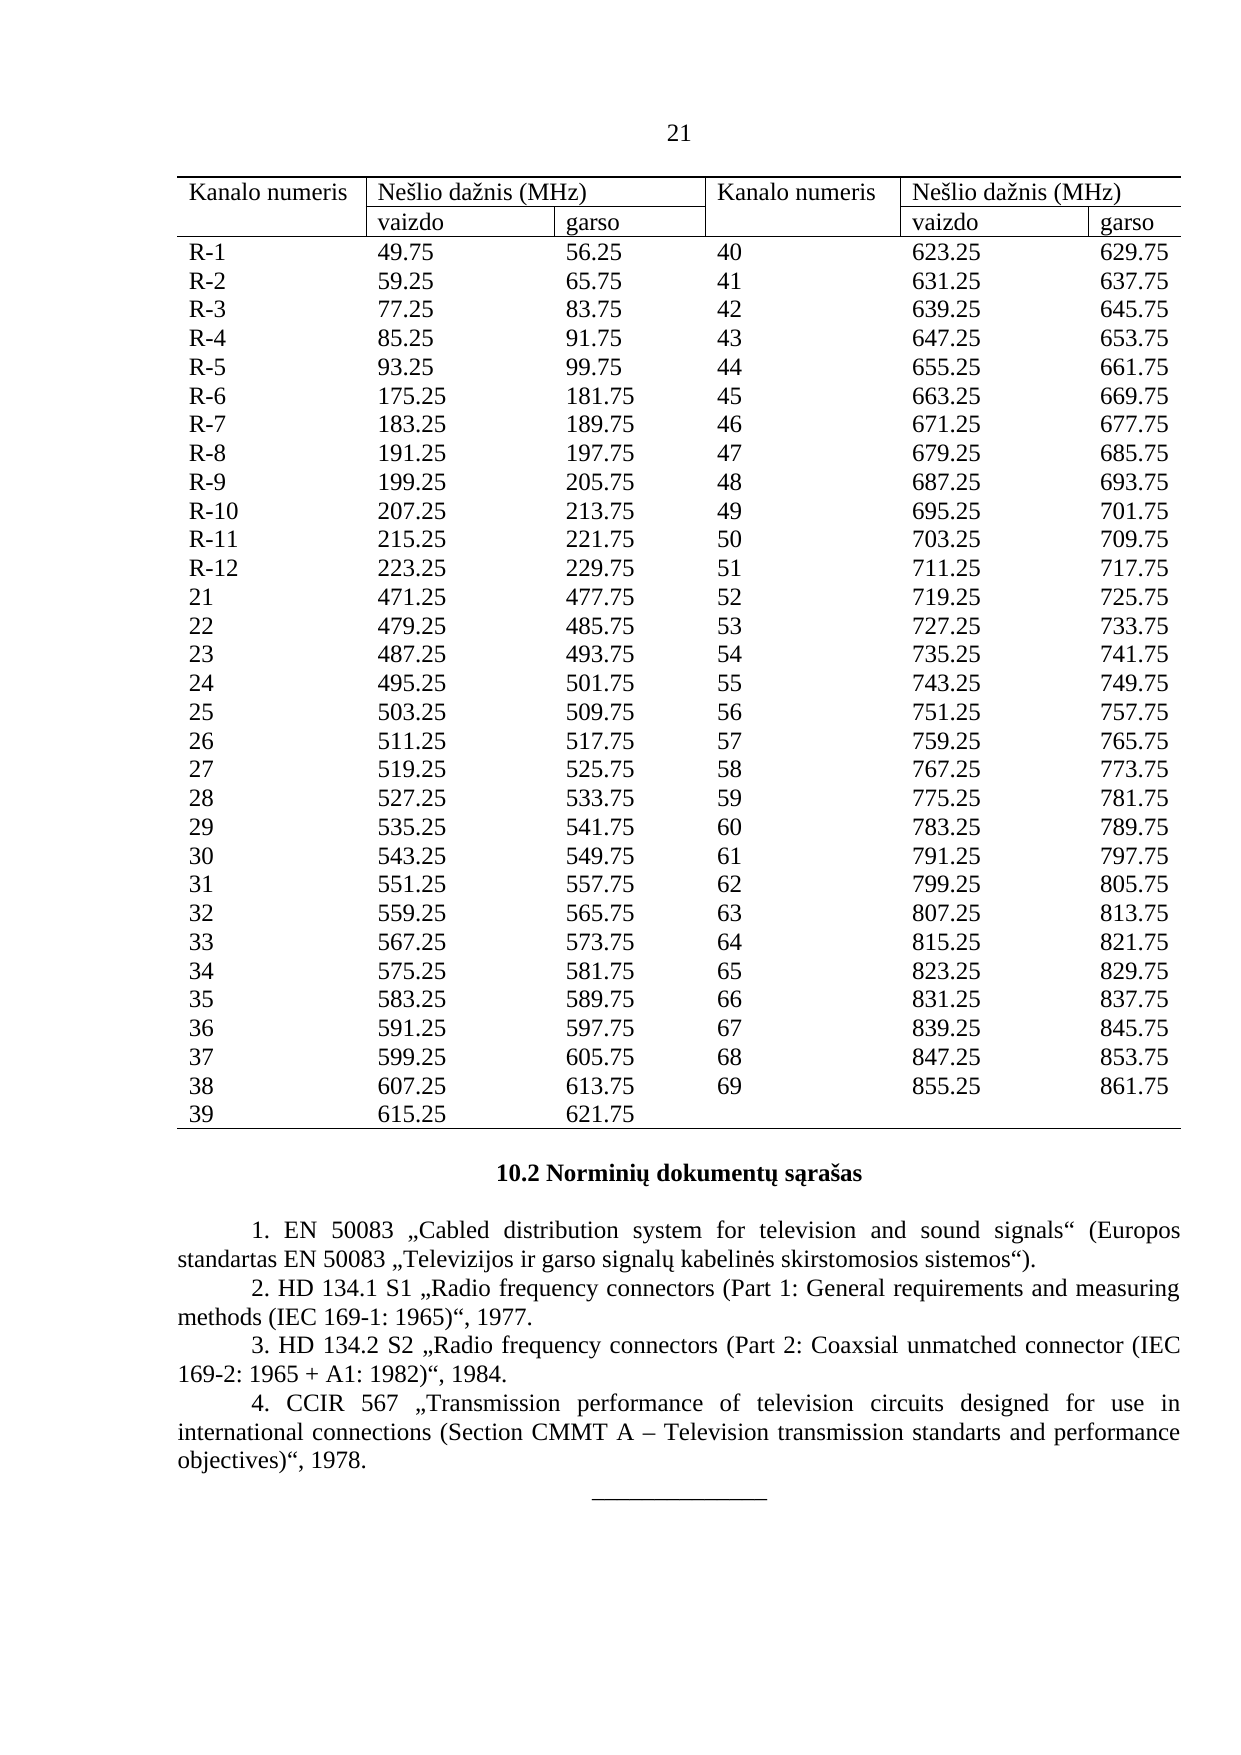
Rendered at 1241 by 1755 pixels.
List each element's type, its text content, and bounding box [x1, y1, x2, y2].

table_cell 56.25 [554, 237, 706, 266]
table_cell [177, 206, 366, 236]
table_cell 25 [177, 697, 366, 726]
table_cell 783.25 [901, 812, 1089, 841]
table_cell 645.75 [1089, 295, 1181, 323]
table_cell 493.75 [554, 640, 706, 668]
table_cell 23 [177, 640, 366, 668]
table_cell 599.25 [366, 1042, 554, 1071]
table_cell R-1 [177, 237, 366, 266]
table_header Nešlio dažnis (MHz) [367, 178, 705, 206]
table_cell R-8 [177, 438, 366, 467]
table_cell 589.75 [554, 985, 706, 1013]
table_cell 39 [177, 1100, 366, 1128]
table_cell 183.25 [366, 410, 554, 438]
table_cell 485.75 [554, 611, 706, 639]
table_cell [1089, 1100, 1181, 1128]
table_cell 34 [177, 956, 366, 984]
table_cell 591.25 [366, 1013, 554, 1042]
table_cell 221.75 [554, 525, 706, 553]
table_cell 69 [706, 1071, 901, 1099]
table_cell 653.75 [1089, 323, 1181, 352]
table_cell 695.25 [901, 496, 1089, 524]
text ______________ [177, 1474, 1181, 1503]
table_cell 50 [706, 525, 901, 553]
table_cell 56 [706, 697, 901, 726]
table_cell 44 [706, 352, 901, 381]
table_cell 62 [706, 870, 901, 898]
table_cell 805.75 [1089, 870, 1181, 898]
table_cell 509.75 [554, 697, 706, 726]
table_cell 735.25 [901, 640, 1089, 668]
table_cell 207.25 [366, 496, 554, 524]
table_cell 847.25 [901, 1042, 1089, 1071]
table_cell 647.25 [901, 323, 1089, 352]
table_cell 48 [706, 467, 901, 496]
table_cell 47 [706, 438, 901, 467]
table_cell 807.25 [901, 898, 1089, 927]
table_cell 823.25 [901, 956, 1089, 984]
table_cell 655.25 [901, 352, 1089, 381]
table_cell 549.75 [554, 841, 706, 869]
table_cell R-4 [177, 323, 366, 352]
table_cell 33 [177, 927, 366, 956]
table_cell 93.25 [366, 352, 554, 381]
table_cell 43 [706, 323, 901, 352]
table_cell 853.75 [1089, 1042, 1181, 1071]
table_cell 46 [706, 410, 901, 438]
table_cell 525.75 [554, 755, 706, 783]
table_cell 733.75 [1089, 611, 1181, 639]
table_cell 727.25 [901, 611, 1089, 639]
text 2. HD 134.1 S1 „Radio frequency connectors (Part 1: General requirements and measuring methods (IEC 169-1: 1965)“, 1977. [177, 1273, 1181, 1331]
table_cell 45 [706, 381, 901, 409]
table_cell 205.75 [554, 467, 706, 496]
table_cell 741.75 [1089, 640, 1181, 668]
table_cell 495.25 [366, 668, 554, 697]
table_cell 28 [177, 783, 366, 812]
table_cell 629.75 [1089, 237, 1181, 266]
table_cell 565.75 [554, 898, 706, 927]
table_cell 22 [177, 611, 366, 639]
table_cell 511.25 [366, 726, 554, 754]
table_cell 197.75 [554, 438, 706, 467]
table_cell 85.25 [366, 323, 554, 352]
text 3. HD 134.2 S2 „Radio frequency connectors (Part 2: Coaxsial unmatched connector (IEC 169-2: 1965 + A1: 1982)“, 1984. [177, 1331, 1181, 1388]
table_cell 759.25 [901, 726, 1089, 754]
table_cell 91.75 [554, 323, 706, 352]
table_cell 829.75 [1089, 956, 1181, 984]
table_cell R-10 [177, 496, 366, 524]
table_cell R-11 [177, 525, 366, 553]
table_cell R-7 [177, 410, 366, 438]
table_cell 517.75 [554, 726, 706, 754]
table_cell 789.75 [1089, 812, 1181, 841]
table_cell 54 [706, 640, 901, 668]
table_cell 799.25 [901, 870, 1089, 898]
table_cell R-12 [177, 553, 366, 582]
table_cell 815.25 [901, 927, 1089, 956]
table_cell 59.25 [366, 266, 554, 294]
table_cell 687.25 [901, 467, 1089, 496]
table_cell 61 [706, 841, 901, 869]
text 10.2 Norminių dokumentų sąrašas [177, 1158, 1181, 1187]
table_cell 527.25 [366, 783, 554, 812]
table_cell 541.75 [554, 812, 706, 841]
table_cell 743.25 [901, 668, 1089, 697]
table_cell 797.75 [1089, 841, 1181, 869]
table_cell 717.75 [1089, 553, 1181, 582]
table_cell 621.75 [554, 1100, 706, 1128]
table_cell 631.25 [901, 266, 1089, 294]
table_cell 551.25 [366, 870, 554, 898]
table_cell 53 [706, 611, 901, 639]
table_cell 839.25 [901, 1013, 1089, 1042]
table_cell 583.25 [366, 985, 554, 1013]
table_cell 557.75 [554, 870, 706, 898]
table_cell garso [555, 207, 705, 236]
table_cell 725.75 [1089, 582, 1181, 611]
table_cell R-3 [177, 295, 366, 323]
table_cell 213.75 [554, 496, 706, 524]
table_cell 68 [706, 1042, 901, 1071]
table_cell 501.75 [554, 668, 706, 697]
table_cell 29 [177, 812, 366, 841]
table_cell 567.25 [366, 927, 554, 956]
text 1. EN 50083 „Cabled distribution system for television and sound signals“ (Europos standartas EN 50083 „Televizijos ir garso signalų kabelinės skirstomosios sistemos“). [177, 1216, 1181, 1273]
table_cell 613.75 [554, 1071, 706, 1099]
table_header Kanalo numeris [706, 178, 900, 206]
table_cell 519.25 [366, 755, 554, 783]
table_cell 42 [706, 295, 901, 323]
table_cell 781.75 [1089, 783, 1181, 812]
table_cell R-5 [177, 352, 366, 381]
table_cell 59 [706, 783, 901, 812]
table_cell 35 [177, 985, 366, 1013]
table_cell 199.25 [366, 467, 554, 496]
table_cell 191.25 [366, 438, 554, 467]
table_cell 749.75 [1089, 668, 1181, 697]
table_cell 83.75 [554, 295, 706, 323]
table_header Nešlio dažnis (MHz) [901, 178, 1181, 206]
table_cell 543.25 [366, 841, 554, 869]
table_cell 503.25 [366, 697, 554, 726]
table_cell 51 [706, 553, 901, 582]
table_cell 41 [706, 266, 901, 294]
table_cell 65 [706, 956, 901, 984]
table_cell R-6 [177, 381, 366, 409]
table_cell 487.25 [366, 640, 554, 668]
table_cell 99.75 [554, 352, 706, 381]
table_cell 55 [706, 668, 901, 697]
table_cell 31 [177, 870, 366, 898]
table_cell 813.75 [1089, 898, 1181, 927]
table_cell 175.25 [366, 381, 554, 409]
table_cell [901, 1100, 1089, 1128]
table_cell 223.25 [366, 553, 554, 582]
table_cell 479.25 [366, 611, 554, 639]
table_cell 49.75 [366, 237, 554, 266]
table_cell 57 [706, 726, 901, 754]
table_cell 597.75 [554, 1013, 706, 1042]
table_cell 30 [177, 841, 366, 869]
table_cell 581.75 [554, 956, 706, 984]
table_cell 669.75 [1089, 381, 1181, 409]
table_cell 559.25 [366, 898, 554, 927]
table_cell 861.75 [1089, 1071, 1181, 1099]
table_cell 64 [706, 927, 901, 956]
table_cell vaizdo [901, 207, 1088, 236]
table_cell 65.75 [554, 266, 706, 294]
table_cell 533.75 [554, 783, 706, 812]
table_cell 27 [177, 755, 366, 783]
table_cell 821.75 [1089, 927, 1181, 956]
table_cell 757.75 [1089, 697, 1181, 726]
table_cell 58 [706, 755, 901, 783]
table_cell 639.25 [901, 295, 1089, 323]
table_cell 845.75 [1089, 1013, 1181, 1042]
table_cell 66 [706, 985, 901, 1013]
table_cell 77.25 [366, 295, 554, 323]
table_cell 671.25 [901, 410, 1089, 438]
table_cell 67 [706, 1013, 901, 1042]
table_cell garso [1089, 207, 1181, 236]
table_cell 49 [706, 496, 901, 524]
table_cell 40 [706, 237, 901, 266]
table_cell 573.75 [554, 927, 706, 956]
table_cell 701.75 [1089, 496, 1181, 524]
table_cell 703.25 [901, 525, 1089, 553]
table_cell 575.25 [366, 956, 554, 984]
table_cell 709.75 [1089, 525, 1181, 553]
table_cell 767.25 [901, 755, 1089, 783]
table_cell 21 [177, 582, 366, 611]
table_cell 751.25 [901, 697, 1089, 726]
table_cell 63 [706, 898, 901, 927]
table_cell 831.25 [901, 985, 1089, 1013]
table_cell 477.75 [554, 582, 706, 611]
table_cell 623.25 [901, 237, 1089, 266]
table_cell 791.25 [901, 841, 1089, 869]
table_cell 837.75 [1089, 985, 1181, 1013]
table_cell 775.25 [901, 783, 1089, 812]
table_cell 663.25 [901, 381, 1089, 409]
table_cell 60 [706, 812, 901, 841]
table_cell 855.25 [901, 1071, 1089, 1099]
table_cell 607.25 [366, 1071, 554, 1099]
text 4. CCIR 567 „Transmission performance of television circuits designed for use in international connections (Section CMMT A – Television transmission standarts and performance objectives)“, 1978. [177, 1388, 1181, 1474]
table_cell 615.25 [366, 1100, 554, 1128]
table_cell 765.75 [1089, 726, 1181, 754]
table_cell vaizdo [367, 207, 554, 236]
table_cell 471.25 [366, 582, 554, 611]
table_cell 773.75 [1089, 755, 1181, 783]
table_cell 189.75 [554, 410, 706, 438]
table_cell 637.75 [1089, 266, 1181, 294]
table_cell 181.75 [554, 381, 706, 409]
table_cell R-2 [177, 266, 366, 294]
table_cell 605.75 [554, 1042, 706, 1071]
table_cell 685.75 [1089, 438, 1181, 467]
table_cell 52 [706, 582, 901, 611]
table_cell 24 [177, 668, 366, 697]
table_cell 677.75 [1089, 410, 1181, 438]
table_cell 535.25 [366, 812, 554, 841]
table_cell 693.75 [1089, 467, 1181, 496]
table_cell 38 [177, 1071, 366, 1099]
table_cell 37 [177, 1042, 366, 1071]
table_header Kanalo numeris [177, 178, 366, 206]
table_cell 719.25 [901, 582, 1089, 611]
table_cell 661.75 [1089, 352, 1181, 381]
table_cell [706, 206, 900, 236]
table_cell 215.25 [366, 525, 554, 553]
table_cell 36 [177, 1013, 366, 1042]
table_cell [706, 1100, 901, 1128]
table_cell 679.25 [901, 438, 1089, 467]
table_cell 32 [177, 898, 366, 927]
table_cell 229.75 [554, 553, 706, 582]
table_cell 26 [177, 726, 366, 754]
table_cell 711.25 [901, 553, 1089, 582]
table_cell R-9 [177, 467, 366, 496]
